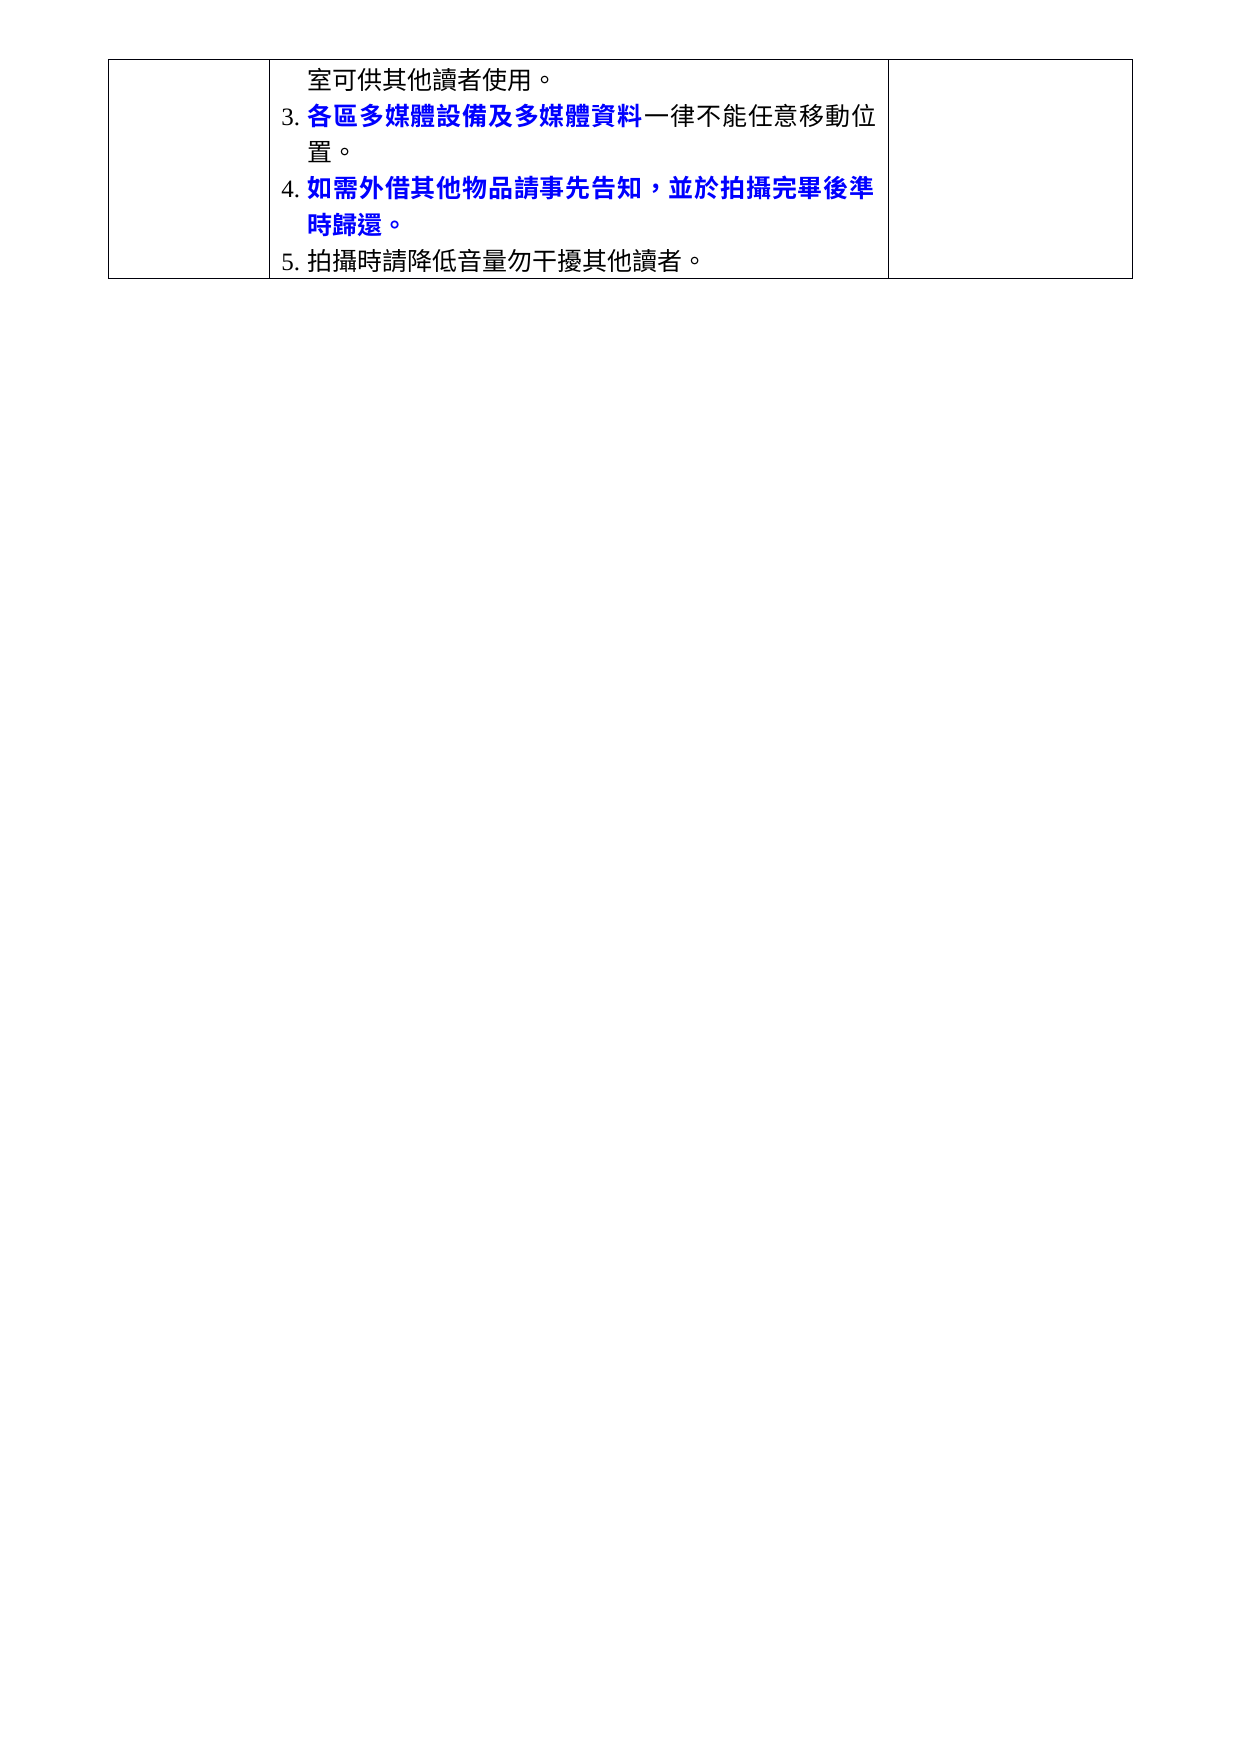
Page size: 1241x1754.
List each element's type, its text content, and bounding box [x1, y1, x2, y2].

table_cell [109, 60, 269, 278]
table_cell 5樓僅限周六、周日提供外借拍攝。 陽台一律不能外出拍攝，且至少保留1間團體視聽室可供其他讀者使用。 各區多媒體設備及多媒體資料一律不能任意移動位置。 如需外借其他物品請事先告知，並於拍攝完畢後準時歸還。 拍攝時請降低音量勿干擾其他讀者。 [270, 60, 888, 278]
table_cell [889, 60, 1132, 278]
